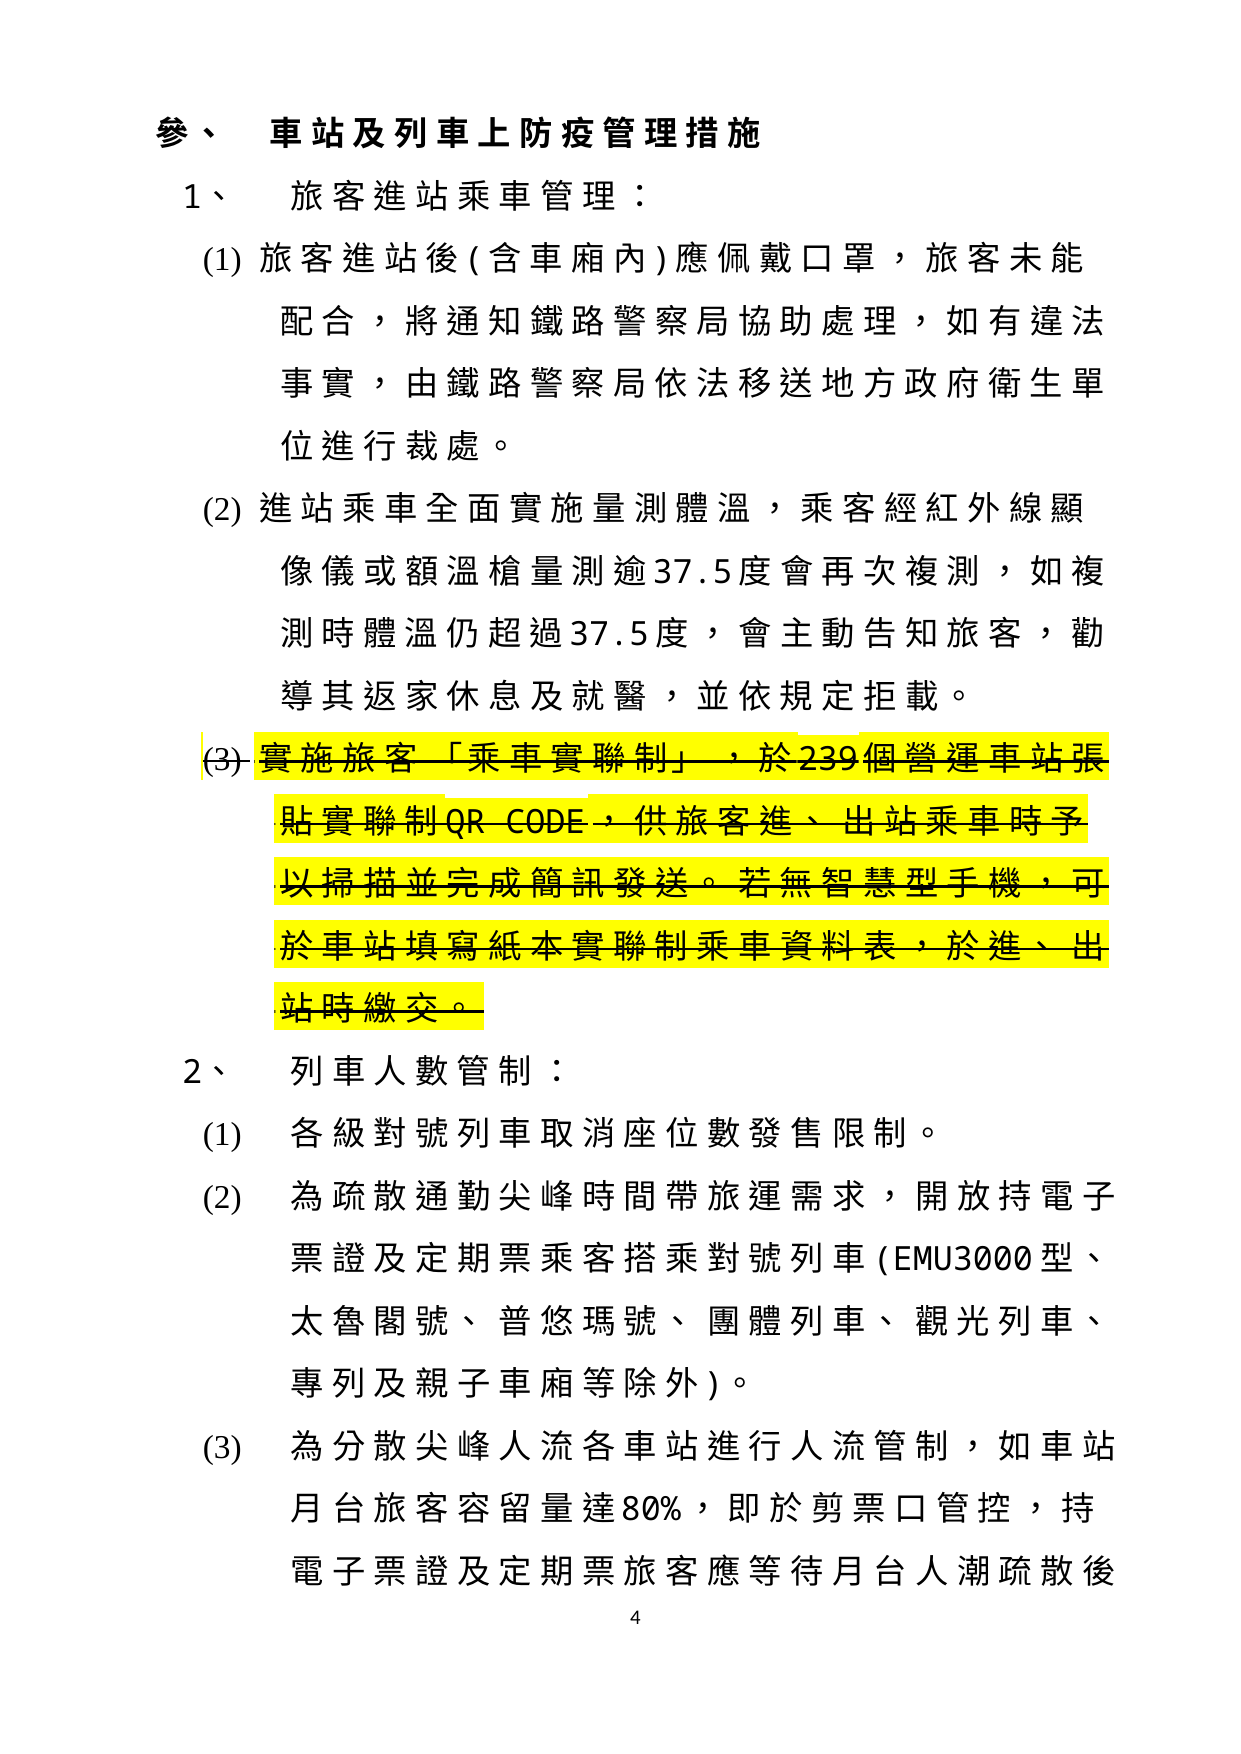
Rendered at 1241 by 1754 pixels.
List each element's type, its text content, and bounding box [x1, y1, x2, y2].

list 為分散尖峰人流各車站進行人流管制，如車站月台旅客容留量達80%，即於剪票口管控，持電子票證及定期票旅客應等待月台人潮疏散後方開放進站(持對號列車有座位車票旅客除外)。 [201, 1402, 1119, 1589]
list 各級對號列車取消座位數發售限制。 [201, 1089, 1119, 1152]
list 進站乘車全面實施量測體溫，乘客經紅外線顯像儀或額溫槍量測逾37.5度會再次複測，如複測時體溫仍超過37.5度，會主動告知旅客，勸導其返家休息及就醫，並依規定拒載。 [201, 464, 1119, 714]
list 為疏散通勤尖峰時間帶旅運需求，開放持電子票證及定期票乘客搭乘對號列車(EMU3000型、太魯閣號、普悠瑪號、團體列車、觀光列車、專列及親子車廂等除外)。 [201, 1152, 1119, 1402]
list 旅客進站乘車管理： [176, 152, 1119, 214]
list 實施旅客「乘車實聯制」，於239個營運車站張貼實聯制QR CODE，供旅客進、出站乘車時予以掃描並完成簡訊發送。若無智慧型手機，可於車站填寫紙本實聯制乘車資料表，於進、出站時繳交。 [201, 714, 1119, 1027]
list 列車人數管制： [176, 1027, 1119, 1089]
list 旅客進站後(含車廂內)應佩戴口罩，旅客未能配合，將通知鐵路警察局協助處理，如有違法事實，由鐵路警察局依法移送地方政府衛生單位進行裁處。 [201, 214, 1119, 464]
list 車站及列車上防疫管理措施 [151, 89, 1119, 152]
